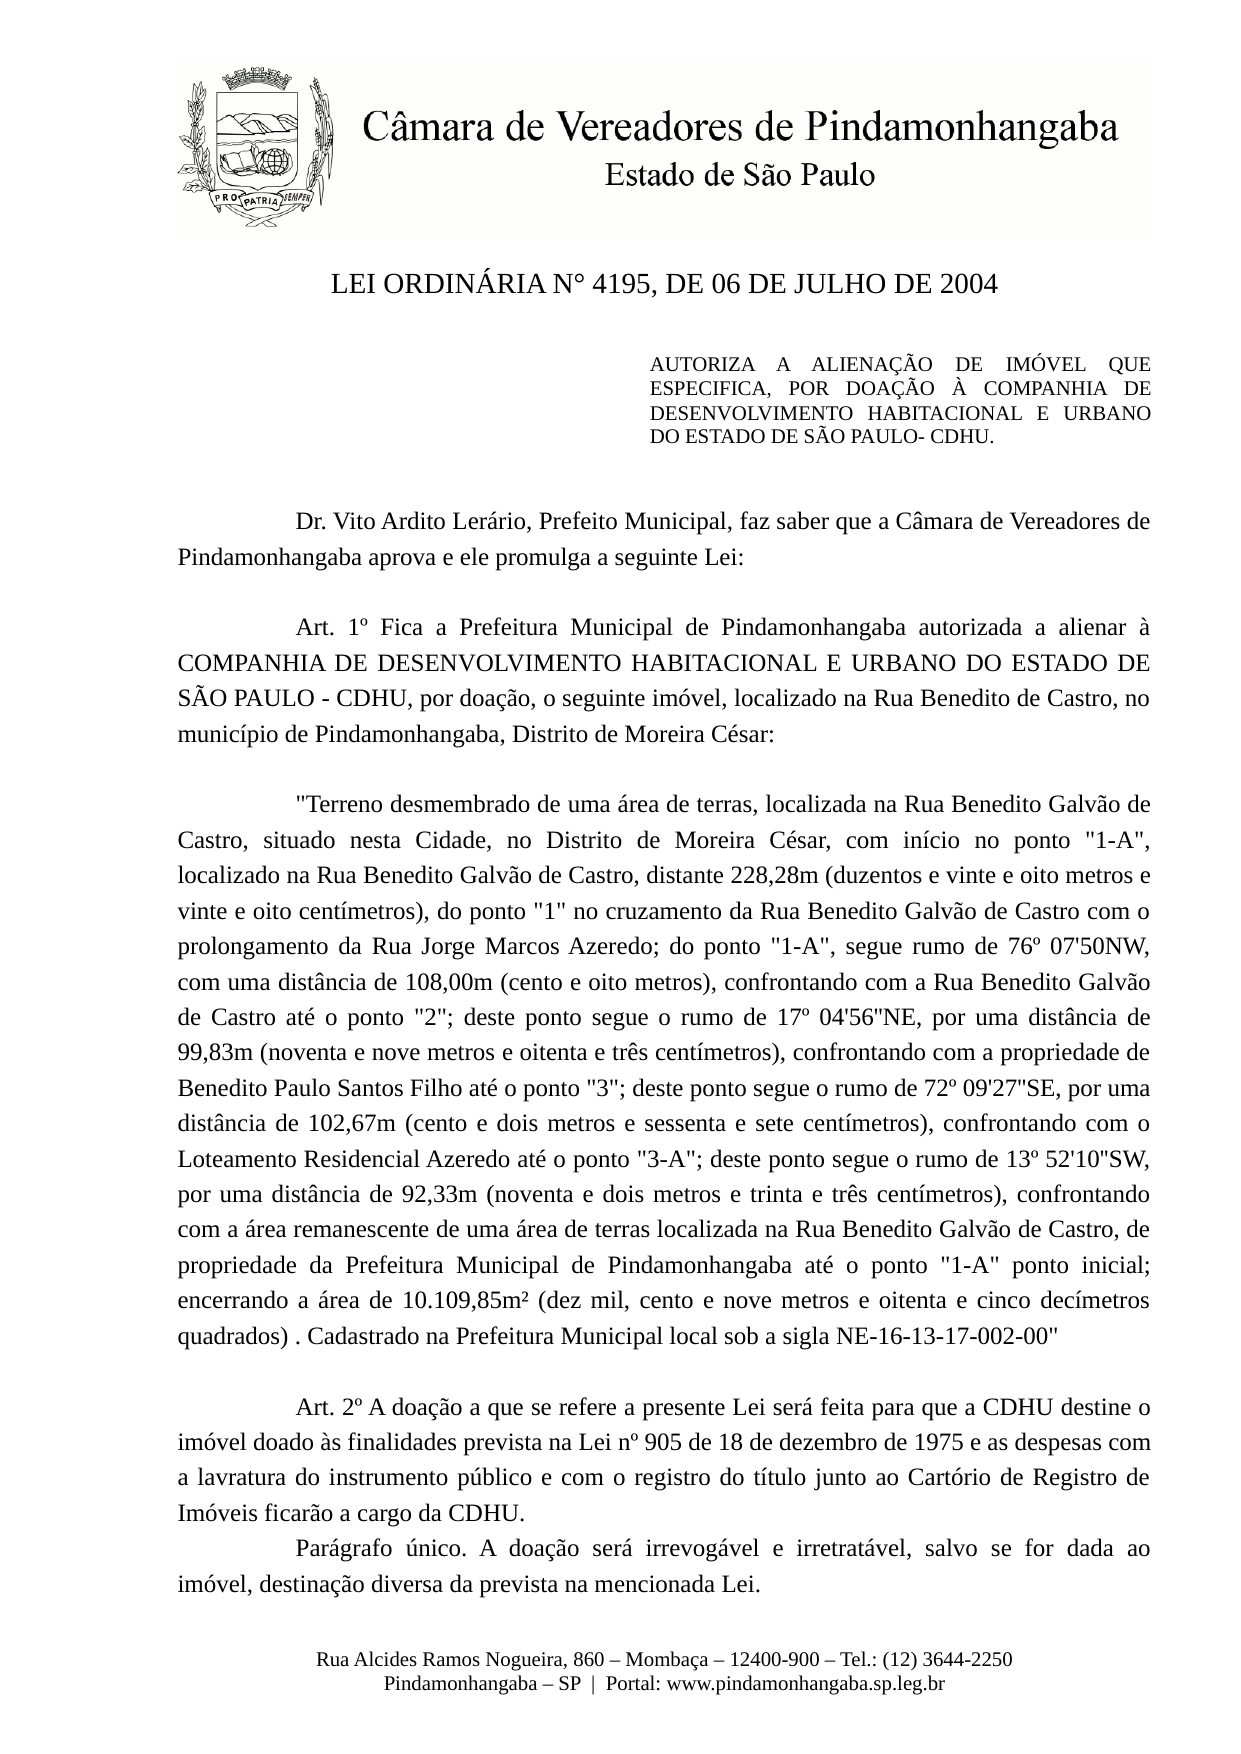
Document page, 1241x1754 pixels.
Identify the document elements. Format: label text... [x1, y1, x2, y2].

text Dr. Vito Ardito Lerário, Prefeito Municipal, faz saber que a Câmara de Vereadores de Pindamonhangaba aprova e ele promulga a seguinte Lei: [177, 501, 1152, 572]
text "Terreno desmembrado de uma área de terras, localizada na Rua Benedito Galvão de Castro, situado nesta Cidade, no Distrito de Moreira César, com início no ponto "1-A", localizado na Rua Benedito Galvão de Castro, distante 228,28m (duzentos e vinte e oito metros e vinte e oito centímetros), do ponto "1" no cruzamento da Rua Benedito Galvão de Castro com o prolongamento da Rua Jorge Marcos Azeredo; do ponto "1-A", segue rumo de 76º 07'50NW, com uma distância de 108,00m (cento e oito metros), confrontando com a Rua Benedito Galvão de Castro até o ponto "2"; deste ponto segue o rumo de 17º 04'56''NE, por uma distância de 99,83m (noventa e nove metros e oitenta e três centímetros), confrontando com a propriedade de Benedito Paulo Santos Filho até o ponto "3"; deste ponto segue o rumo de 72º 09'27''SE, por uma distância de 102,67m (cento e dois metros e sessenta e sete centímetros), confrontando com o Loteamento Residencial Azeredo até o ponto "3-A"; deste ponto segue o rumo de 13º 52'10''SW, por uma distância de 92,33m (noventa e dois metros e trinta e três centímetros), confrontando com a área remanescente de uma área de terras localizada na Rua Benedito Galvão de Castro, de propriedade da Prefeitura Municipal de Pindamonhangaba até o ponto "1-A" ponto inicial; encerrando a área de 10.109,85m² (dez mil, cento e nove metros e oitenta e cinco decímetros quadrados) . Cadastrado na Prefeitura Municipal local sob a sigla NE-16-13-17-002-00" [177, 784, 1152, 1351]
text Parágrafo único. A doação será irrevogável e irretratável, salvo se for dada ao imóvel, destinação diversa da prevista na mencionada Lei. [177, 1528, 1152, 1599]
text LEI ORDINÁRIA N° 4195, de 06 de julho de 2004 [177, 266, 1152, 299]
text Art. 2º A doação a que se refere a presente Lei será feita para que a CDHU destine o imóvel doado às finalidades prevista na Lei nº 905 de 18 de dezembro de 1975 e as despesas com a lavratura do instrumento público e com o registro do título junto ao Cartório de Registro de Imóveis ficarão a cargo da CDHU. [177, 1387, 1152, 1528]
picture [177, 59, 1152, 236]
text Art. 1º Fica a Prefeitura Municipal de Pindamonhangaba autorizada a alienar à COMPANHIA DE DESENVOLVIMENTO HABITACIONAL E URBANO DO ESTADO DE SÃO PAULO - CDHU, por doação, o seguinte imóvel, localizado na Rua Benedito de Castro, no município de Pindamonhangaba, Distrito de Moreira César: [177, 607, 1152, 749]
text AUTORIZA A ALIENAÇÃO DE IMÓVEL QUE ESPECIFICA, POR DOAÇÃO À COMPANHIA DE DESENVOLVIMENTO HABITACIONAL E URBANO DO ESTADO DE SÃO PAULO- CDHU. [649, 352, 1152, 448]
